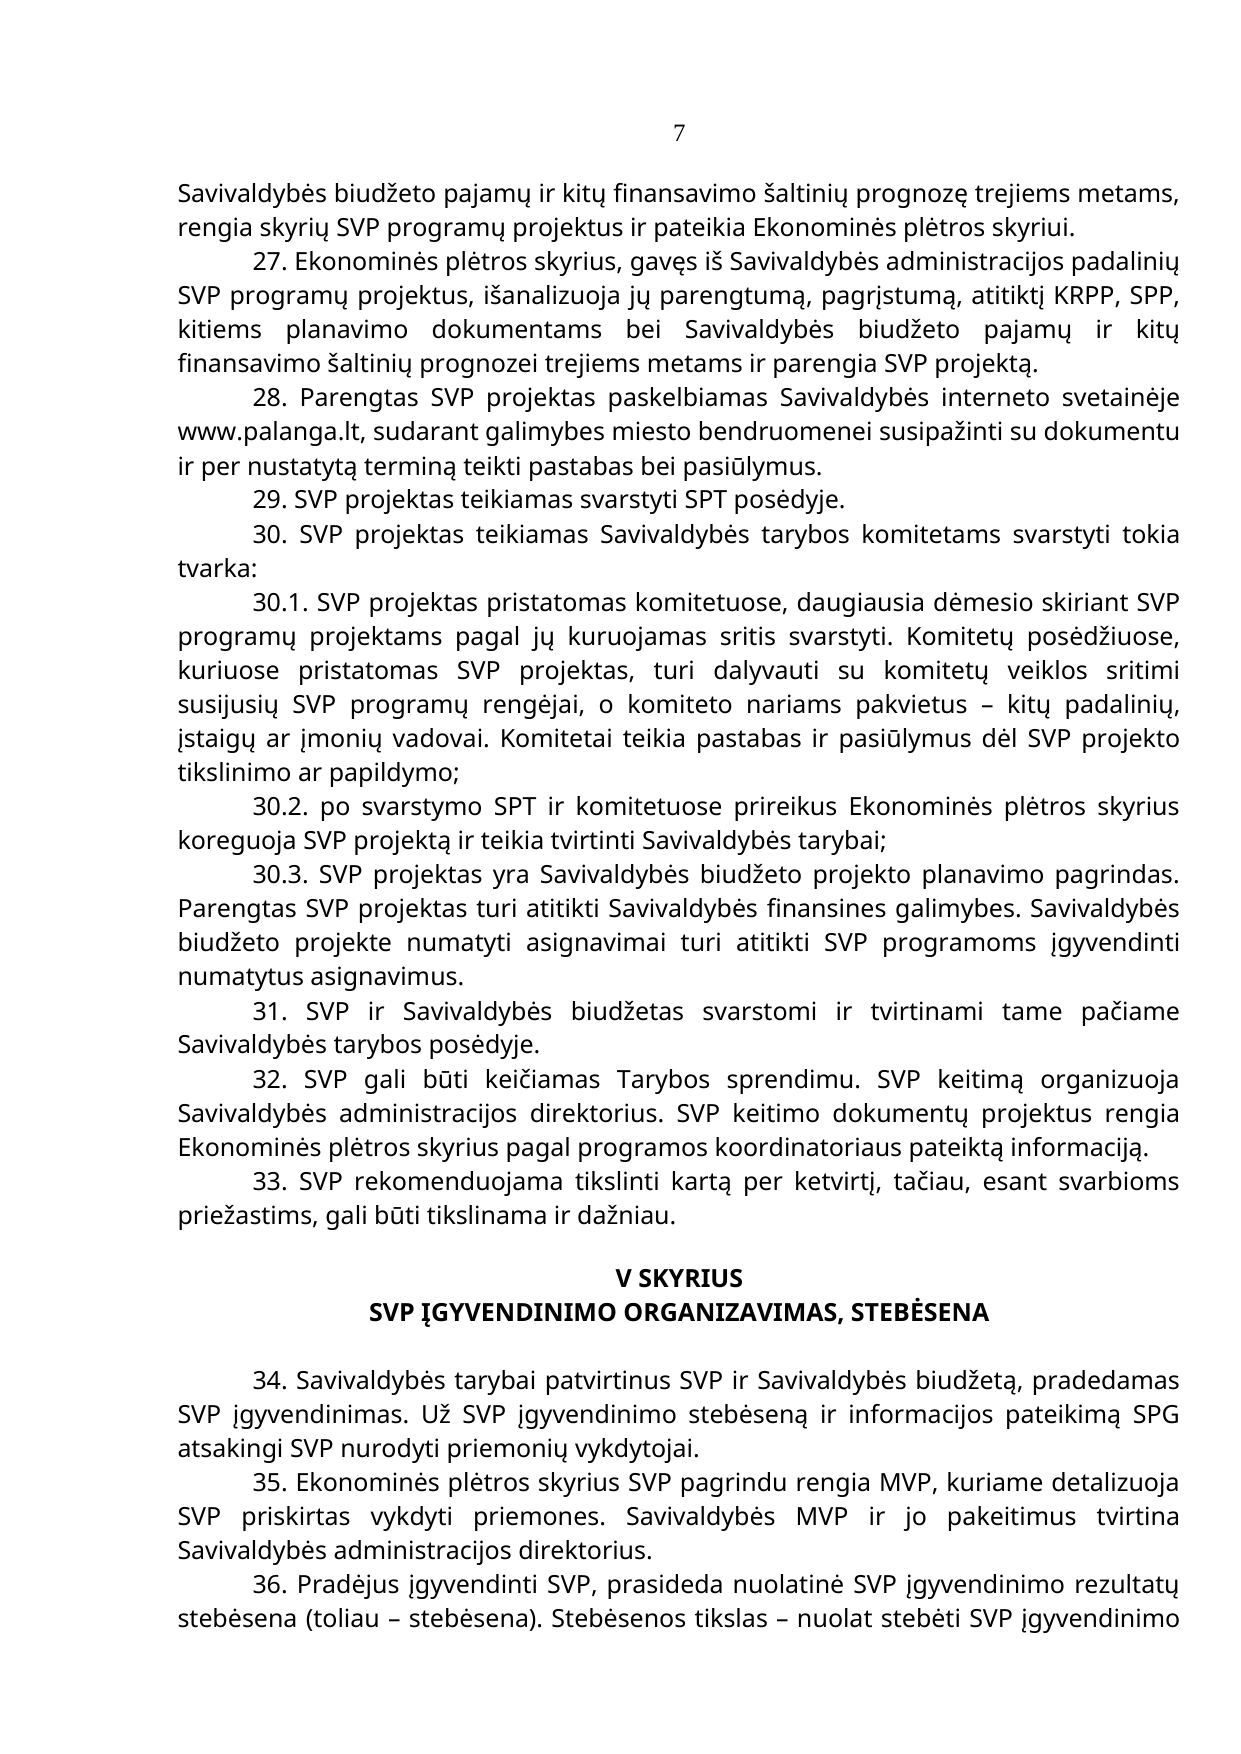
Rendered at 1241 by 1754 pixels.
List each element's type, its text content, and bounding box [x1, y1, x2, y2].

text V SKYRIUS [177, 1260, 1181, 1294]
text 30.3. SVP projektas yra Savivaldybės biudžeto projekto planavimo pagrindas. Parengtas SVP projektas turi atitikti Savivaldybės finansines galimybes. Savivaldybės biudžeto projekte numatyti asignavimai turi atitikti SVP programoms įgyvendinti numatytus asignavimus. [177, 857, 1181, 993]
text 31. SVP ir Savivaldybės biudžetas svarstomi ir tvirtinami tame pačiame Savivaldybės tarybos posėdyje. [177, 993, 1181, 1061]
text 27. Ekonominės plėtros skyrius, gavęs iš Savivaldybės administracijos padalinių SVP programų projektus, išanalizuoja jų parengtumą, pagrįstumą, atitiktį KRPP, SPP, kitiems planavimo dokumentams bei Savivaldybės biudžeto pajamų ir kitų finansavimo šaltinių prognozei trejiems metams ir parengia SVP projektą. [177, 244, 1181, 380]
text 33. SVP rekomenduojama tikslinti kartą per ketvirtį, tačiau, esant svarbioms priežastims, gali būti tikslinama ir dažniau. [177, 1163, 1181, 1232]
text Savivaldybės biudžeto pajamų ir kitų finansavimo šaltinių prognozę trejiems metams, rengia skyrių SVP programų projektus ir pateikia Ekonominės plėtros skyriui. [177, 176, 1181, 244]
text 35. Ekonominės plėtros skyrius SVP pagrindu rengia MVP, kuriame detalizuoja SVP priskirtas vykdyti priemones. Savivaldybės MVP ir jo pakeitimus tvirtina Savivaldybės administracijos direktorius. [177, 1465, 1181, 1567]
text 36. Pradėjus įgyvendinti SVP, prasideda nuolatinė SVP įgyvendinimo rezultatų stebėsena (toliau – stebėsena). Stebėsenos tikslas – nuolat stebėti SVP įgyvendinimo [177, 1567, 1181, 1635]
text 30.1. SVP projektas pristatomas komitetuose, daugiausia dėmesio skiriant SVP programų projektams pagal jų kuruojamas sritis svarstyti. Komitetų posėdžiuose, kuriuose pristatomas SVP projektas, turi dalyvauti su komitetų veiklos sritimi susijusių SVP programų rengėjai, o komiteto nariams pakvietus – kitų padalinių, įstaigų ar įmonių vadovai. Komitetai teikia pastabas ir pasiūlymus dėl SVP projekto tikslinimo ar papildymo; [177, 584, 1181, 789]
text SVP ĮGYVENDINIMO ORGANIZAVIMAS, STEBĖSENA [177, 1294, 1181, 1328]
text 30.2. po svarstymo SPT ir komitetuose prireikus Ekonominės plėtros skyrius koreguoja SVP projektą ir teikia tvirtinti Savivaldybės tarybai; [177, 789, 1181, 857]
text 34. Savivaldybės tarybai patvirtinus SVP ir Savivaldybės biudžetą, pradedamas SVP įgyvendinimas. Už SVP įgyvendinimo stebėseną ir informacijos pateikimą SPG atsakingi SVP nurodyti priemonių vykdytojai. [177, 1362, 1181, 1465]
text 29. SVP projektas teikiamas svarstyti SPT posėdyje. [177, 482, 1181, 516]
text 32. SVP gali būti keičiamas Tarybos sprendimu. SVP keitimą organizuoja Savivaldybės administracijos direktorius. SVP keitimo dokumentų projektus rengia Ekonominės plėtros skyrius pagal programos koordinatoriaus pateiktą informaciją. [177, 1061, 1181, 1163]
text 28. Parengtas SVP projektas paskelbiamas Savivaldybės interneto svetainėje www.palanga.lt, sudarant galimybes miesto bendruomenei susipažinti su dokumentu ir per nustatytą terminą teikti pastabas bei pasiūlymus. [177, 380, 1181, 482]
text 30. SVP projektas teikiamas Savivaldybės tarybos komitetams svarstyti tokia tvarka: [177, 516, 1181, 584]
